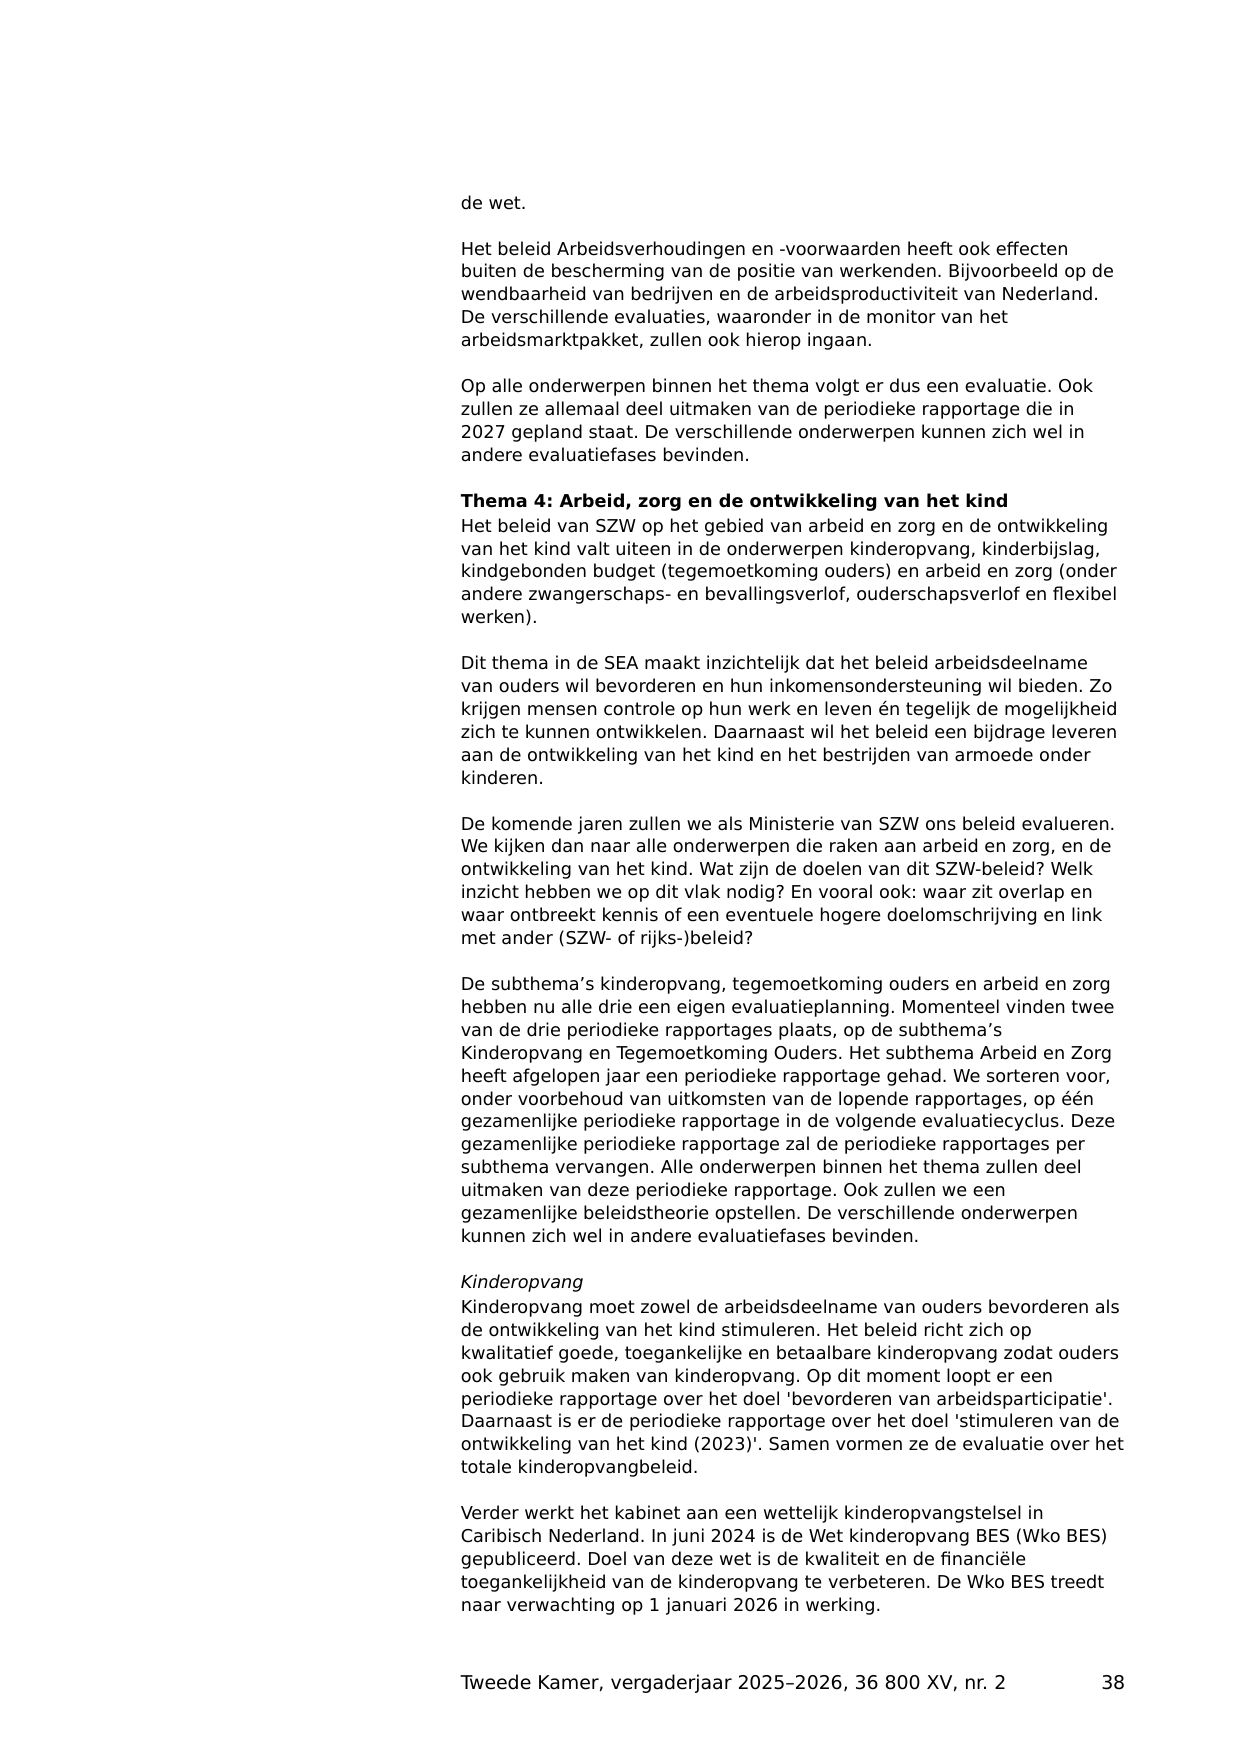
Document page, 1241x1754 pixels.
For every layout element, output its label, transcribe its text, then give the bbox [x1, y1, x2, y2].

text Kinderopvang moet zowel de arbeidsdeelname van ouders bevorderen als de ontwikkeling van het kind stimuleren. Het beleid richt zich op kwalitatief goede, toegankelijke en betaalbare kinderopvang zodat ouders ook gebruik maken van kinderopvang. Op dit moment loopt er een periodieke rapportage over het doel 'bevorderen van arbeidsparticipatie'. Daarnaast is er de periodieke rapportage over het doel 'stimuleren van de ontwikkeling van het kind (2023)'. Samen vormen ze de evaluatie over het totale kinderopvangbeleid. [461, 1295, 1125, 1478]
text Kinderopvang [461, 1270, 1125, 1293]
text De subthema’s kinderopvang, tegemoetkoming ouders en arbeid en zorg hebben nu alle drie een eigen evaluatieplanning. Momenteel vinden twee van de drie periodieke rapportages plaats, op de subthema’s Kinderopvang en Tegemoetkoming Ouders. Het subthema Arbeid en Zorg heeft afgelopen jaar een periodieke rapportage gehad. We sorteren voor, onder voorbehoud van uitkomsten van de lopende rapportages, op één gezamenlijke periodieke rapportage in de volgende evaluatiecyclus. Deze gezamenlijke periodieke rapportage zal de periodieke rapportages per subthema vervangen. Alle onderwerpen binnen het thema zullen deel uitmaken van deze periodieke rapportage. Ook zullen we een gezamenlijke beleidstheorie opstellen. De verschillende onderwerpen kunnen zich wel in andere evaluatiefases bevinden. [461, 972, 1125, 1247]
text Thema 4: Arbeid, zorg en de ontwikkeling van het kind [461, 489, 1125, 512]
text Op alle onderwerpen binnen het thema volgt er dus een evaluatie. Ook zullen ze allemaal deel uitmaken van de periodieke rapportage die in 2027 gepland staat. De verschillende onderwerpen kunnen zich wel in andere evaluatiefases bevinden. [461, 374, 1125, 466]
text Verder werkt het kabinet aan een wettelijk kinderopvangstelsel in Caribisch Nederland. In juni 2024 is de Wet kinderopvang BES (Wko BES) gepubliceerd. Doel van deze wet is de kwaliteit en de financiële toegankelijkheid van de kinderopvang te verbeteren. De Wko BES treedt naar verwachting op 1 januari 2026 in werking. [461, 1501, 1125, 1616]
text Het beleid van SZW op het gebied van arbeid en zorg en de ontwikkeling van het kind valt uiteen in de onderwerpen kinderopvang, kinderbijslag, kindgebonden budget (tegemoetkoming ouders) en arbeid en zorg (onder andere zwangerschaps- en bevallingsverlof, ouderschapsverlof en flexibel werken). [461, 514, 1125, 628]
text de wet. [461, 191, 1125, 214]
text De komende jaren zullen we als Ministerie van SZW ons beleid evalueren. We kijken dan naar alle onderwerpen die raken aan arbeid en zorg, en de ontwikkeling van het kind. Wat zijn de doelen van dit SZW-beleid? Welk inzicht hebben we op dit vlak nodig? En vooral ook: waar zit overlap en waar ontbreekt kennis of een eventuele hogere doelomschrijving en link met ander (SZW- of rijks-)beleid? [461, 812, 1125, 949]
text Dit thema in de SEA maakt inzichtelijk dat het beleid arbeidsdeelname van ouders wil bevorderen en hun inkomensondersteuning wil bieden. Zo krijgen mensen controle op hun werk en leven én tegelijk de mogelijkheid zich te kunnen ontwikkelen. Daarnaast wil het beleid een bijdrage leveren aan de ontwikkeling van het kind en het bestrijden van armoede onder kinderen. [461, 651, 1125, 789]
text Het beleid Arbeidsverhoudingen en -voorwaarden heeft ook effecten buiten de bescherming van de positie van werkenden. Bijvoorbeeld op de wendbaarheid van bedrijven en de arbeidsproductiviteit van Nederland. De verschillende evaluaties, waaronder in de monitor van het arbeidsmarktpakket, zullen ook hierop ingaan. [461, 237, 1125, 351]
